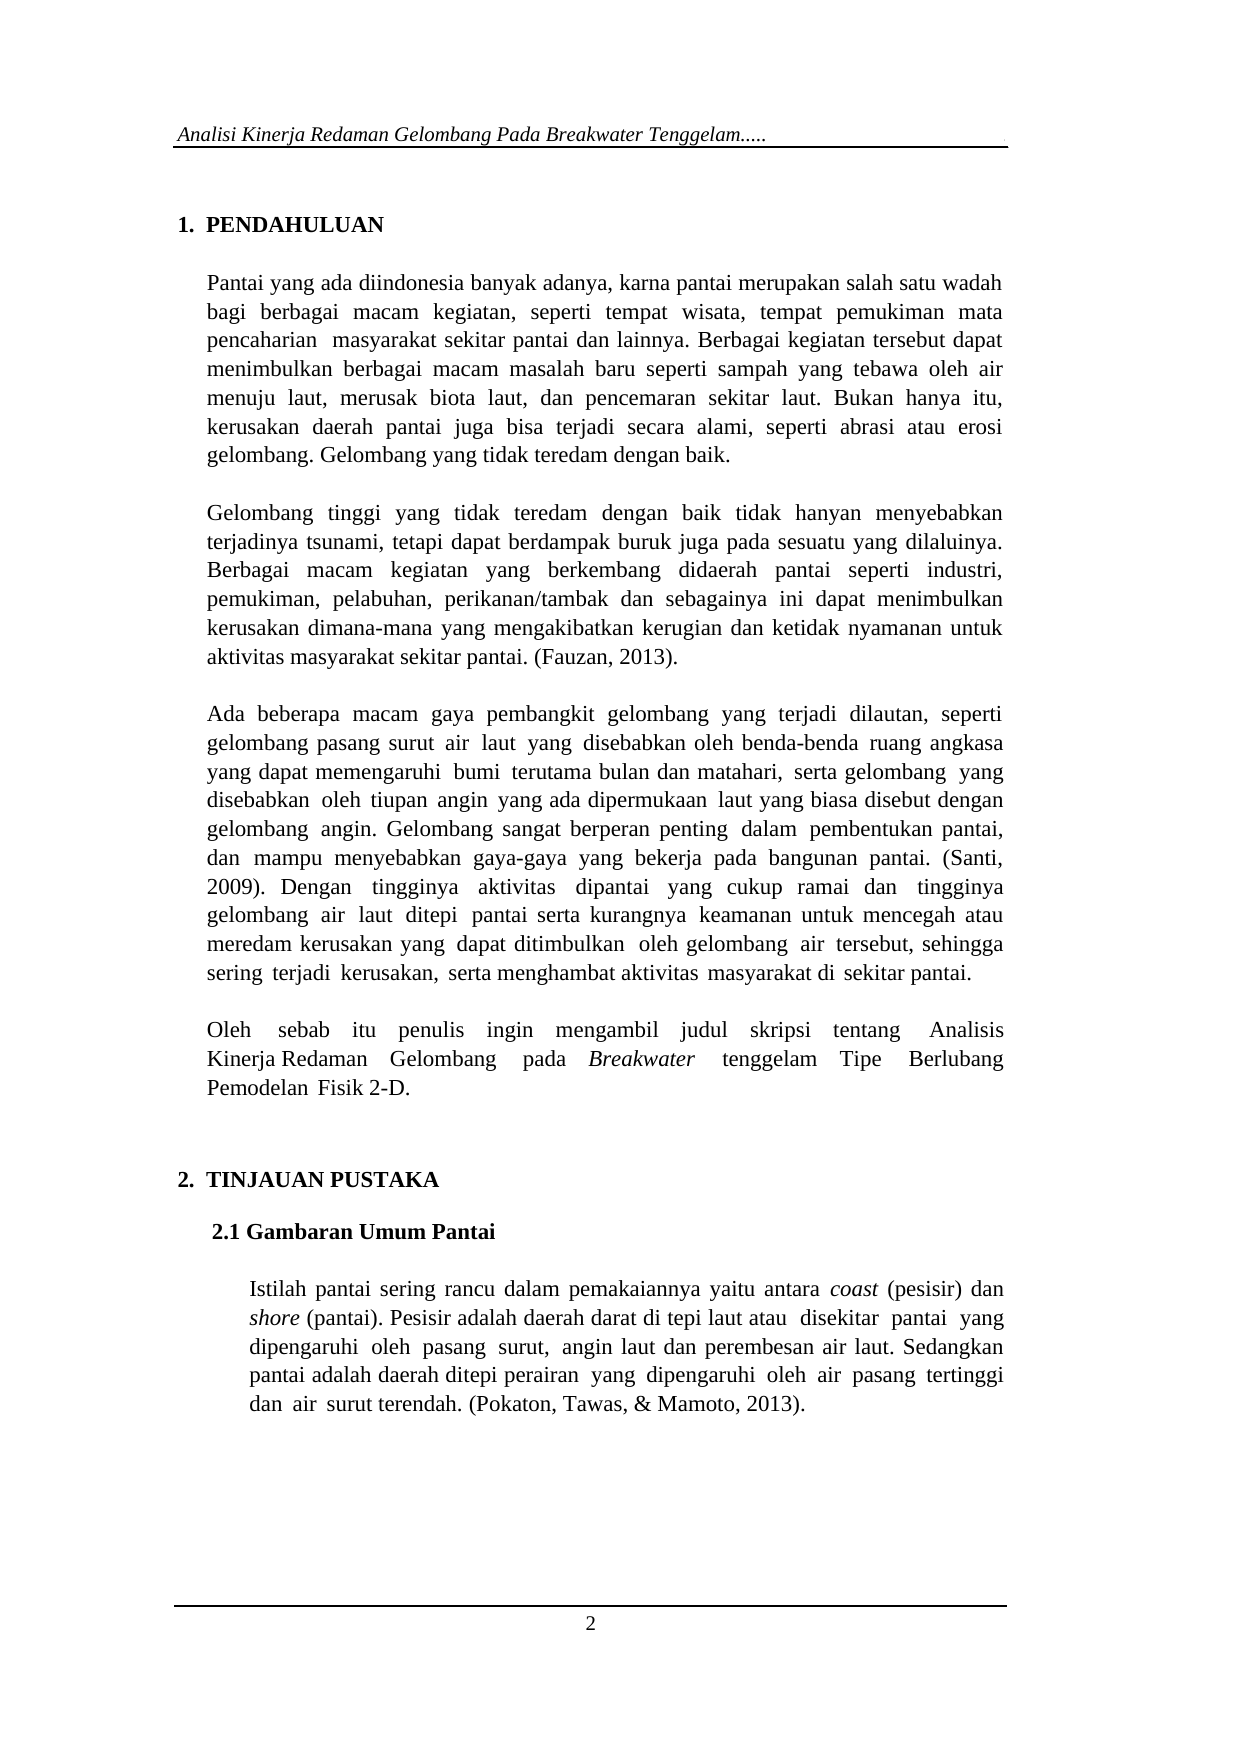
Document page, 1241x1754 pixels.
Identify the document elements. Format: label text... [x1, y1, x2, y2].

text Gelombang tinggi yang tidak teredam dengan baik tidak hanyan menyebabkan terjadinya tsunami, tetapi dapat berdampak buruk juga pada sesuatu yang dilaluinya. Berbagai macam kegiatan yang berkembang didaerah pantai seperti industri, pemukiman, pelabuhan, perikanan/tambak dan sebagainya ini dapat menimbulkan kerusakan dimana-mana yang mengakibatkan kerugian dan ketidak nyamanan untuk aktivitas masyarakat sekitar pantai. (Fauzan, 2013). [207, 494, 1004, 669]
text Oleh sebab itu penulis ingin mengambil judul skripsi tentang Analisis Kinerja Redaman Gelombang pada Breakwater tenggelam Tipe Berlubang Pemodelan Fisik 2-D. [207, 998, 1004, 1100]
list Istilah pantai sering rancu dalam pemakaiannya yaitu antara coast (pesisir) dan shore (pantai). Pesisir adalah daerah darat di tepi laut atau disekitar pantai yang dipengaruhi oleh pasang surut, angin laut dan perembesan air laut. Sedangkan pantai adalah daerah ditepi perairan yang dipengaruhi oleh air pasang tertinggi dan air surut terendah. (Pokaton, Tawas, & Mamoto, 2013). [249, 1271, 1004, 1417]
list 2. TINJAUAN PUSTAKA [177, 1166, 1004, 1192]
text 1. PENDAHULUAN [177, 209, 1004, 238]
text Pantai yang ada diindonesia banyak adanya, karna pantai merupakan salah satu wadah bagi berbagai macam kegiatan, seperti tempat wisata, tempat pemukiman mata pencaharian masyarakat sekitar pantai dan lainnya. Berbagai kegiatan tersebut dapat menimbulkan berbagai macam masalah baru seperti sampah yang tebawa oleh air menuju laut, merusak biota laut, dan pencemaran sekitar laut. Bukan hanya itu, kerusakan daerah pantai juga bisa terjadi secara alami, seperti abrasi atau erosi gelombang. Gelombang yang tidak teredam dengan baik. [207, 250, 1004, 468]
text Ada beberapa macam gaya pembangkit gelombang yang terjadi dilautan, seperti gelombang pasang surut air laut yang disebabkan oleh benda-benda ruang angkasa yang dapat memengaruhi bumi terutama bulan dan matahari, serta gelombang yang disebabkan oleh tiupan angin yang ada dipermukaan laut yang biasa disebut dengan gelombang angin. Gelombang sangat berperan penting dalam pembentukan pantai, dan mampu menyebabkan gaya-gaya yang bekerja pada bangunan pantai. (Santi, 2009). Dengan tingginya aktivitas dipantai yang cukup ramai dan tingginya gelombang air laut ditepi pantai serta kurangnya keamanan untuk mencegah atau meredam kerusakan yang dapat ditimbulkan oleh gelombang air tersebut, sehingga sering terjadi kerusakan, serta menghambat aktivitas masyarakat di sekitar pantai. [207, 682, 1004, 985]
list 2.1 Gambaran Umum Pantai [212, 1218, 1004, 1245]
